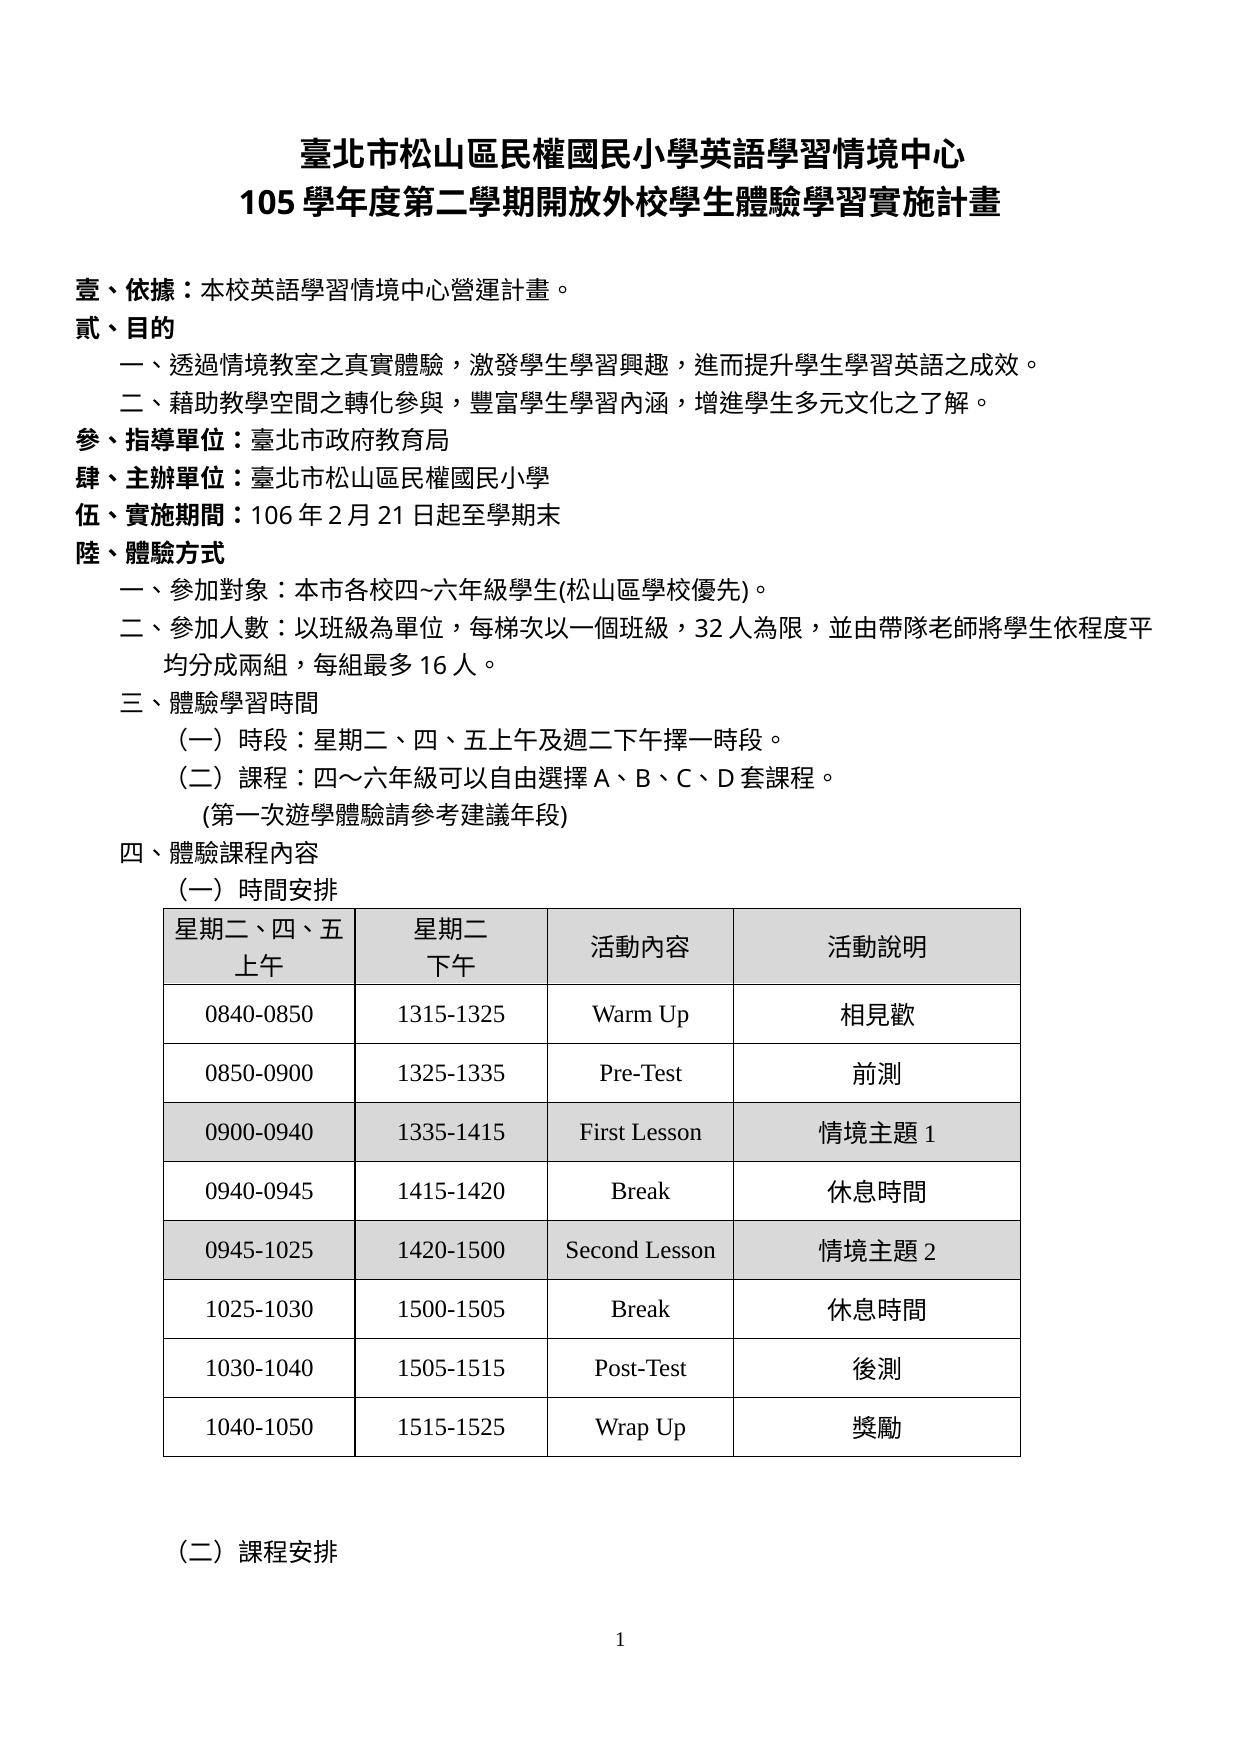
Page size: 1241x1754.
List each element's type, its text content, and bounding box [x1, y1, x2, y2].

text 105學年度第二學期開放外校學生體驗學習實施計畫 [75, 176, 1165, 224]
text 參、指導單位：臺北市政府教育局 [75, 420, 1165, 457]
table_cell 1515-1525 [356, 1398, 547, 1456]
table_cell First Lesson [548, 1103, 733, 1161]
table_cell Break [548, 1162, 733, 1220]
text 臺北市松山區民權國民小學英語學習情境中心 [100, 128, 1165, 176]
text 肆、主辦單位：臺北市松山區民權國民小學 [75, 457, 1165, 495]
text （二）課程：四～六年級可以自由選擇A、B、C、D套課程。 [163, 757, 1165, 795]
table_cell 休息時間 [734, 1280, 1020, 1338]
text 貳、目的 [75, 307, 1165, 345]
text 一、參加對象：本市各校四~六年級學生(松山區學校優先)。 [119, 570, 1165, 607]
text 二、藉助教學空間之轉化參與，豐富學生學習內涵，增進學生多元文化之了解。 [119, 382, 1165, 420]
table_cell 情境主題2 [734, 1221, 1020, 1279]
table_header 星期二 下午 [356, 909, 547, 983]
table_cell 情境主題1 [734, 1103, 1020, 1161]
table_cell 0945-1025 [164, 1221, 354, 1279]
table_cell Pre-Test [548, 1044, 733, 1102]
table_cell 相見歡 [734, 985, 1020, 1043]
table_header 活動說明 [734, 909, 1020, 983]
table_cell Post-Test [548, 1339, 733, 1397]
text （二）課程安排 [163, 1532, 1165, 1569]
table_cell Warm Up [548, 985, 733, 1043]
table_cell 1025-1030 [164, 1280, 354, 1338]
table_header 星期二、四、五上午 [164, 909, 354, 983]
text 伍、實施期間：106年2月21日起至學期末 [75, 495, 1165, 532]
table_cell 獎勵 [734, 1398, 1020, 1456]
table_cell 1420-1500 [356, 1221, 547, 1279]
table_cell 1325-1335 [356, 1044, 547, 1102]
table_cell Wrap Up [548, 1398, 733, 1456]
table_cell 1030-1040 [164, 1339, 354, 1397]
text 四、體驗課程內容 [119, 832, 1165, 870]
text （一）時間安排 [163, 870, 1165, 907]
text 一、透過情境教室之真實體驗，激發學生學習興趣，進而提升學生學習英語之成效。 [119, 345, 1165, 382]
text 三、體驗學習時間 [119, 682, 1165, 720]
text (第一次遊學體驗請參考建議年段) [163, 795, 1165, 832]
table_cell 休息時間 [734, 1162, 1020, 1220]
table_cell 0840-0850 [164, 985, 354, 1043]
table_cell 1415-1420 [356, 1162, 547, 1220]
table_cell 0900-0940 [164, 1103, 354, 1161]
text （一）時段：星期二、四、五上午及週二下午擇一時段。 [163, 720, 1165, 757]
text 二、參加人數：以班級為單位，每梯次以一個班級，32人為限，並由帶隊老師將學生依程度平均分成兩組，每組最多16人。 [119, 607, 1165, 682]
table_cell 1040-1050 [164, 1398, 354, 1456]
table_cell 1335-1415 [356, 1103, 547, 1161]
table_cell 後測 [734, 1339, 1020, 1397]
table_cell 1500-1505 [356, 1280, 547, 1338]
table_cell 1315-1325 [356, 985, 547, 1043]
table_cell 0850-0900 [164, 1044, 354, 1102]
table_header 活動內容 [548, 909, 733, 983]
text 陸、體驗方式 [75, 532, 1165, 570]
table_cell 1505-1515 [356, 1339, 547, 1397]
table_cell 前測 [734, 1044, 1020, 1102]
table_cell 0940-0945 [164, 1162, 354, 1220]
text 壹、依據：本校英語學習情境中心營運計畫。 [75, 270, 1174, 307]
table_cell Break [548, 1280, 733, 1338]
table_cell Second Lesson [548, 1221, 733, 1279]
